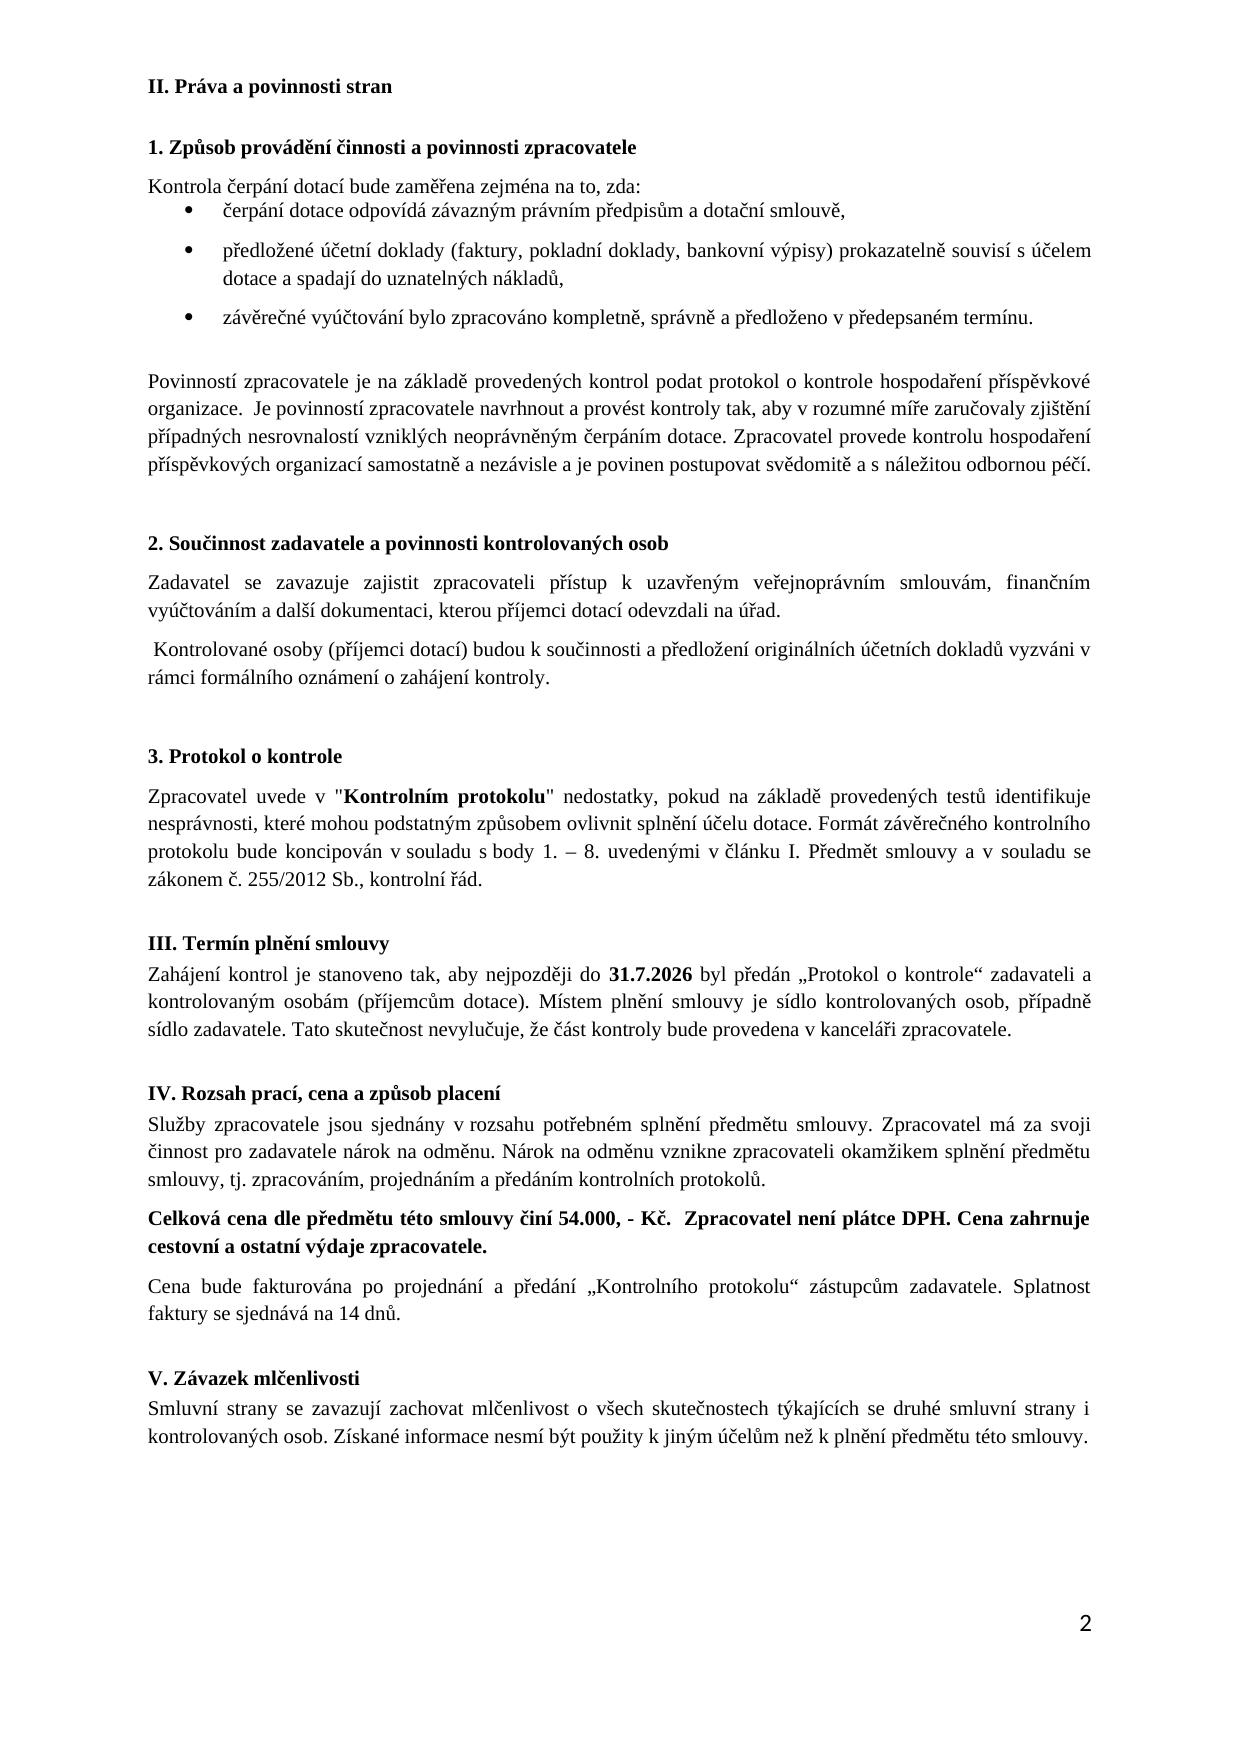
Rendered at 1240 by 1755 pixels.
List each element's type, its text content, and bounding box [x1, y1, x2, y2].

text 2. Součinnost zadavatele a povinnosti kontrolovaných osob [148, 531, 1092, 555]
subtitle II. Práva a povinnosti stran [148, 74, 1092, 98]
list závěrečné vyúčtování bylo zpracováno kompletně, správně a předloženo v předepsaném termínu. [185, 305, 1092, 329]
subtitle III. Termín plnění smlouvy [148, 931, 1092, 955]
text Zahájení kontrol je stanoveno tak, aby nejpozději do 31.7.2026 byl předán „Protokol o kontrole“ zadavateli a kontrolovaným osobám (příjemcům dotace). Místem plnění smlouvy je sídlo kontrolovaných osob, případně sídlo zadavatele. Tato skutečnost nevylučuje, že část kontroly bude provedena v kanceláři zpracovatele. [148, 961, 1092, 1041]
text 3. Protokol o kontrole [148, 744, 1092, 768]
text Cena bude fakturována po projednání a předání „Kontrolního protokolu“ zástupcům zadavatele. Splatnost faktury se sjednává na 14 dnů. [148, 1273, 1092, 1325]
list čerpání dotace odpovídá závazným právním předpisům a dotační smlouvě, [185, 198, 1092, 222]
text Zpracovatel uvede v "Kontrolním protokolu" nedostatky, pokud na základě provedených testů identifikuje nesprávnosti, které mohou podstatným způsobem ovlivnit splnění účelu dotace. Formát závěrečného kontrolního protokolu bude koncipován v souladu s body 1. – 8. uvedenými v článku I. Předmět smlouvy a v souladu se zákonem č. 255/2012 Sb., kontrolní řád. [148, 784, 1092, 891]
text 1. Způsob provádění činnosti a povinnosti zpracovatele [148, 134, 1092, 159]
text Povinností zpracovatele je na základě provedených kontrol podat protokol o kontrole hospodaření příspěvkové organizace. Je povinností zpracovatele navrhnout a provést kontroly tak, aby v rozumné míře zaručovaly zjištění případných nesrovnalostí vzniklých neoprávněným čerpáním dotace. Zpracovatel provede kontrolu hospodaření příspěvkových organizací samostatně a nezávisle a je povinen postupovat svědomitě a s náležitou odbornou péčí. [148, 369, 1092, 476]
text Kontrolované osoby (příjemci dotací) budou k součinnosti a předložení originálních účetních dokladů vyzváni v rámci formálního oznámení o zahájení kontroly. [148, 637, 1092, 689]
subtitle V. Závazek mlčenlivosti [148, 1366, 1092, 1390]
text Smluvní strany se zavazují zachovat mlčenlivost o všech skutečnostech týkajících se druhé smluvní strany i kontrolovaných osob. Získané informace nesmí být použity k jiným účelům než k plnění předmětu této smlouvy. [148, 1396, 1092, 1448]
subtitle IV. Rozsah prací, cena a způsob placení [148, 1081, 1092, 1105]
text Kontrola čerpání dotací bude zaměřena zejména na to, zda: [148, 174, 1092, 198]
list předložené účetní doklady (faktury, pokladní doklady, bankovní výpisy) prokazatelně souvisí s účelem dotace a spadají do uznatelných nákladů, [185, 238, 1092, 289]
text Celková cena dle předmětu této smlouvy činí 54.000, - Kč. Zpracovatel není plátce DPH. Cena zahrnuje cestovní a ostatní výdaje zpracovatele. [148, 1206, 1092, 1258]
text Zadavatel se zavazuje zajistit zpracovateli přístup k uzavřeným veřejnoprávním smlouvám, finančním vyúčtováním a další dokumentaci, kterou příjemci dotací odevzdali na úřad. [148, 570, 1092, 622]
text Služby zpracovatele jsou sjednány v rozsahu potřebném splnění předmětu smlouvy. Zpracovatel má za svoji činnost pro zadavatele nárok na odměnu. Nárok na odměnu vznikne zpracovateli okamžikem splnění předmětu smlouvy, tj. zpracováním, projednáním a předáním kontrolních protokolů. [148, 1112, 1092, 1191]
